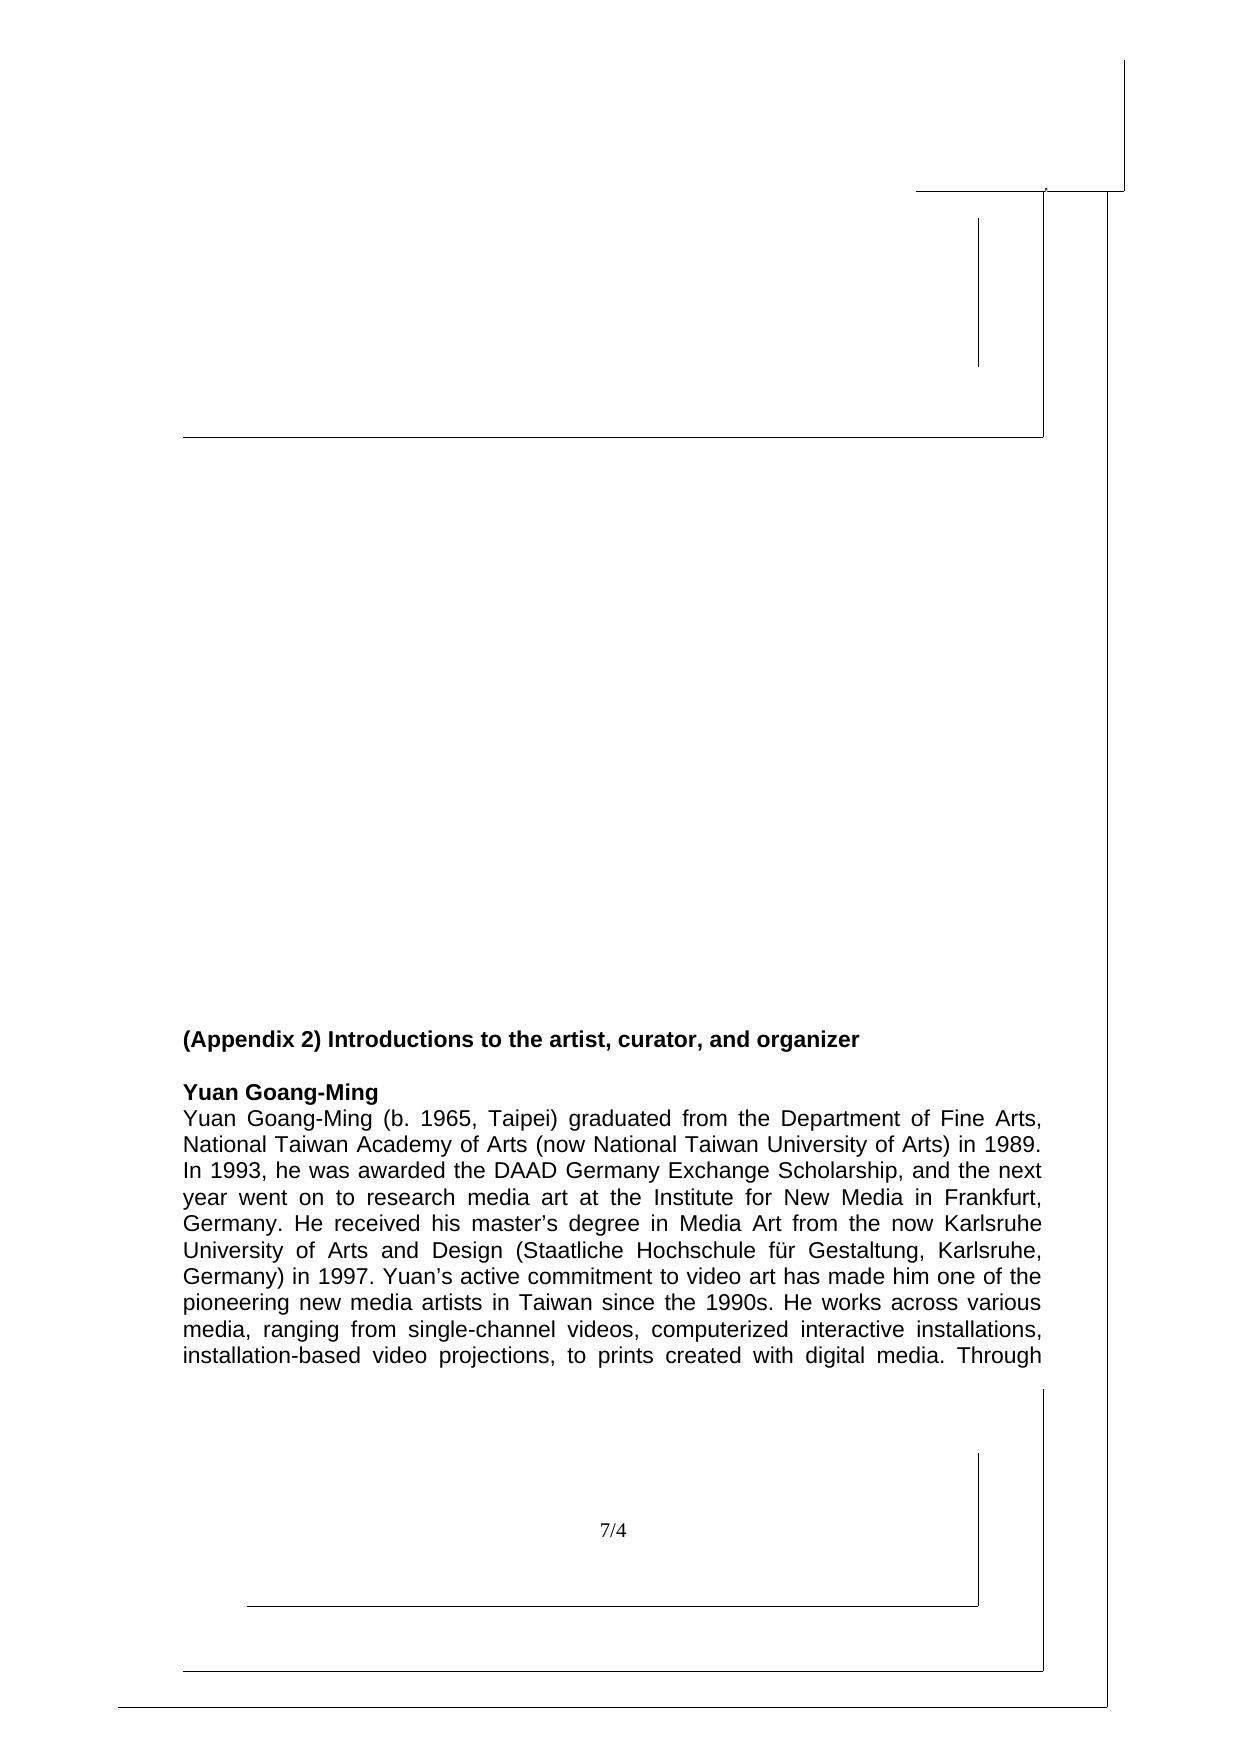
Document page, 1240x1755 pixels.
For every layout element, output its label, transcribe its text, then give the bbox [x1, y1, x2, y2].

text Yuan Goang-Ming (b. 1965, Taipei) graduated from the Department of Fine Arts, National Taiwan Academy of Arts (now National Taiwan University of Arts) in 1989. In 1993, he was awarded the DAAD Germany Exchange Scholarship, and the next year went on to research media art at the Institute for New Media in Frankfurt, Germany. He received his master’s degree in Media Art from the now Karlsruhe University of Arts and Design (Staatliche Hochschule für Gestaltung, Karlsruhe, Germany) in 1997. Yuan’s active commitment to video art has made him one of the pioneering new media artists in Taiwan since the 1990s. He works across various media, ranging from single-channel videos, computerized interactive installations, installation-based video projections, to prints created with digital media. Through [183, 1105, 1043, 1368]
text (Appendix 2) Introductions to the artist, curator, and organizer [183, 1026, 1043, 1052]
text Yuan Goang-Ming [183, 1078, 1043, 1105]
